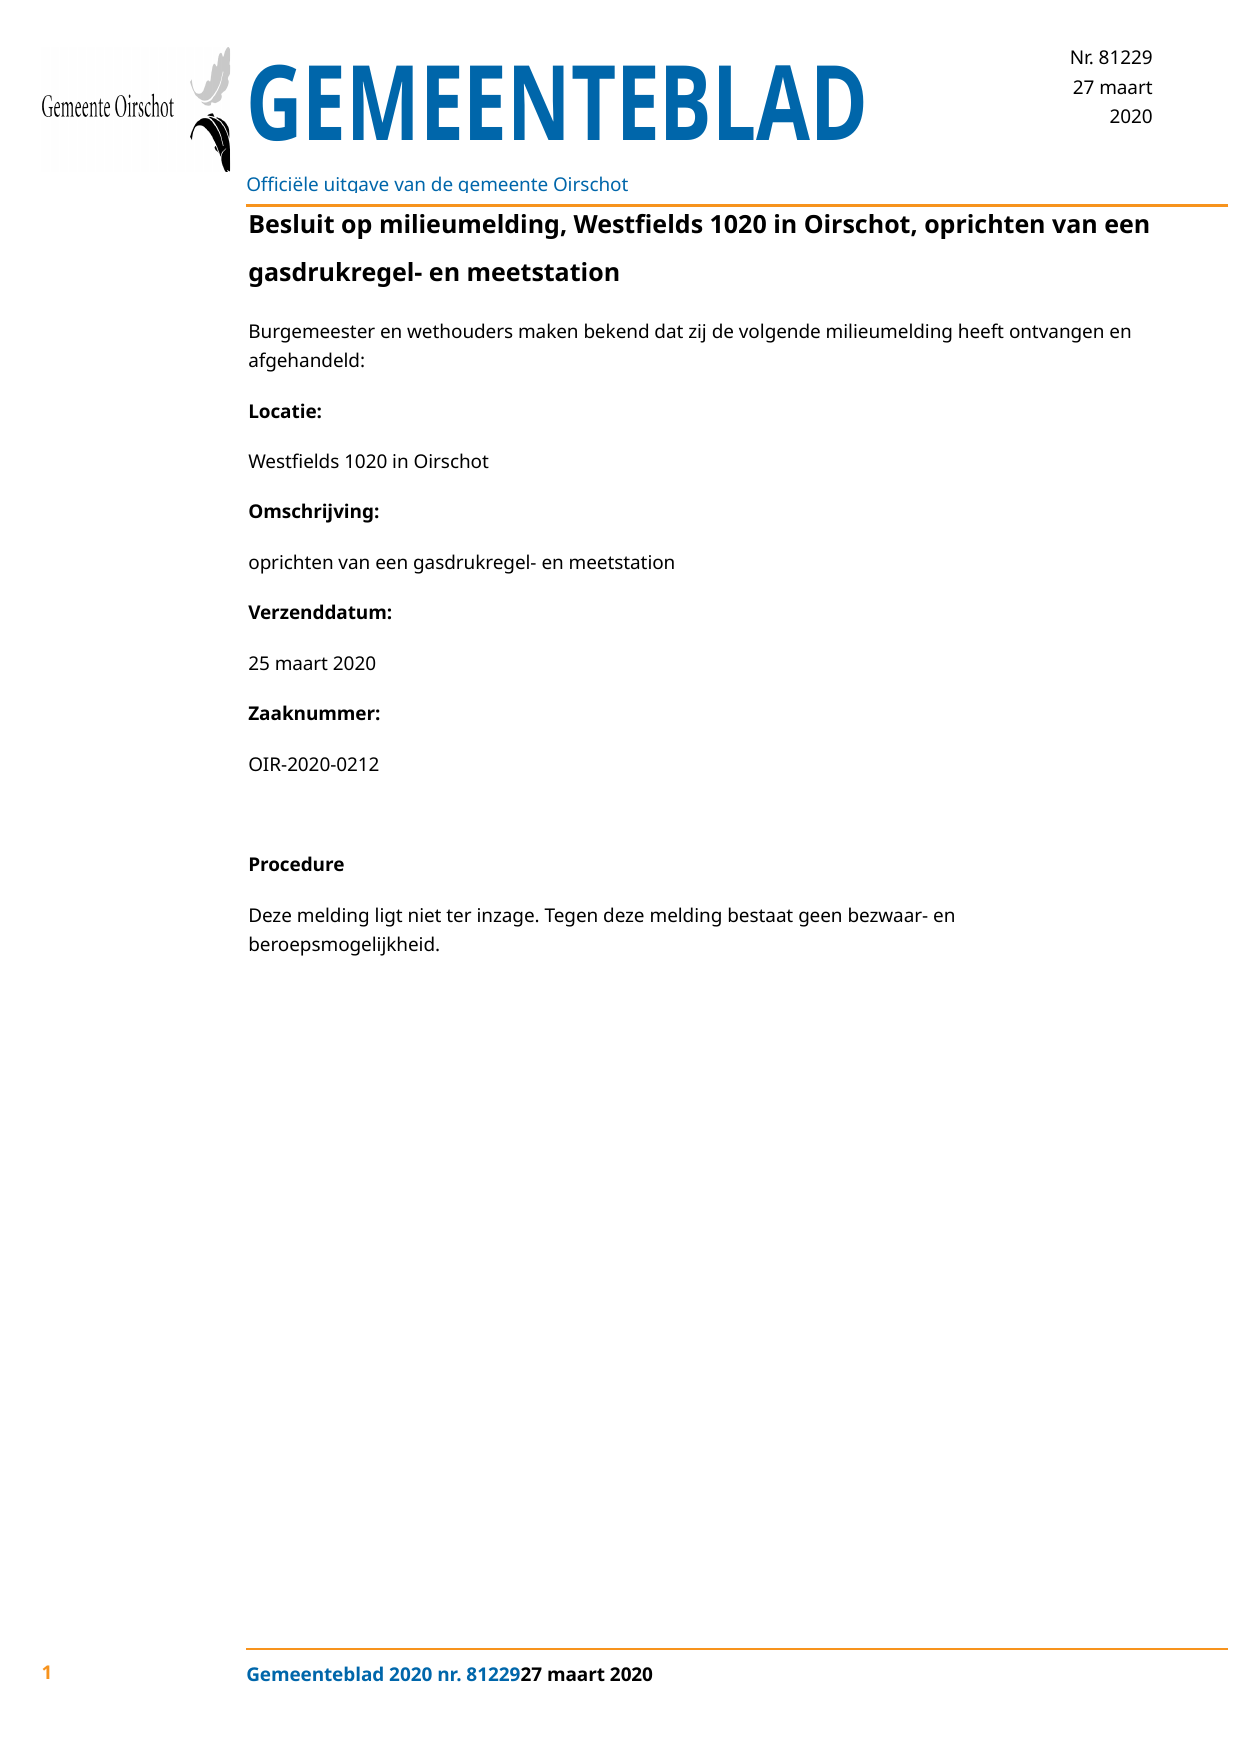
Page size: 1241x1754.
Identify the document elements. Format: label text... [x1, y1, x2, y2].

text oprichten van een gasdrukregel- en meetstation [248, 549, 1152, 575]
text Deze melding ligt niet ter inzage. Tegen deze melding bestaat geen bezwaar- en beroepsmogelijkheid. [248, 902, 1152, 957]
text Procedure [248, 852, 1152, 877]
text Westfields 1020 in Oirschot [248, 448, 1152, 474]
text Burgemeester en wethouders maken bekend dat zij de volgende milieumelding heeft ontvangen en afgehandeld: [248, 318, 1152, 373]
text Omschrijving: [248, 499, 1152, 524]
text Locatie: [248, 398, 1152, 424]
picture [41, 47, 231, 172]
text Verzenddatum: [248, 599, 1152, 625]
text Zaaknummer: [248, 700, 1152, 726]
text 25 maart 2020 [248, 650, 1152, 676]
text Besluit op milieumelding, Westfields 1020 in Oirschot, oprichten van een gasdrukregel- en meetstation [248, 207, 1152, 288]
text OIR-2020-0212 [248, 751, 1152, 777]
